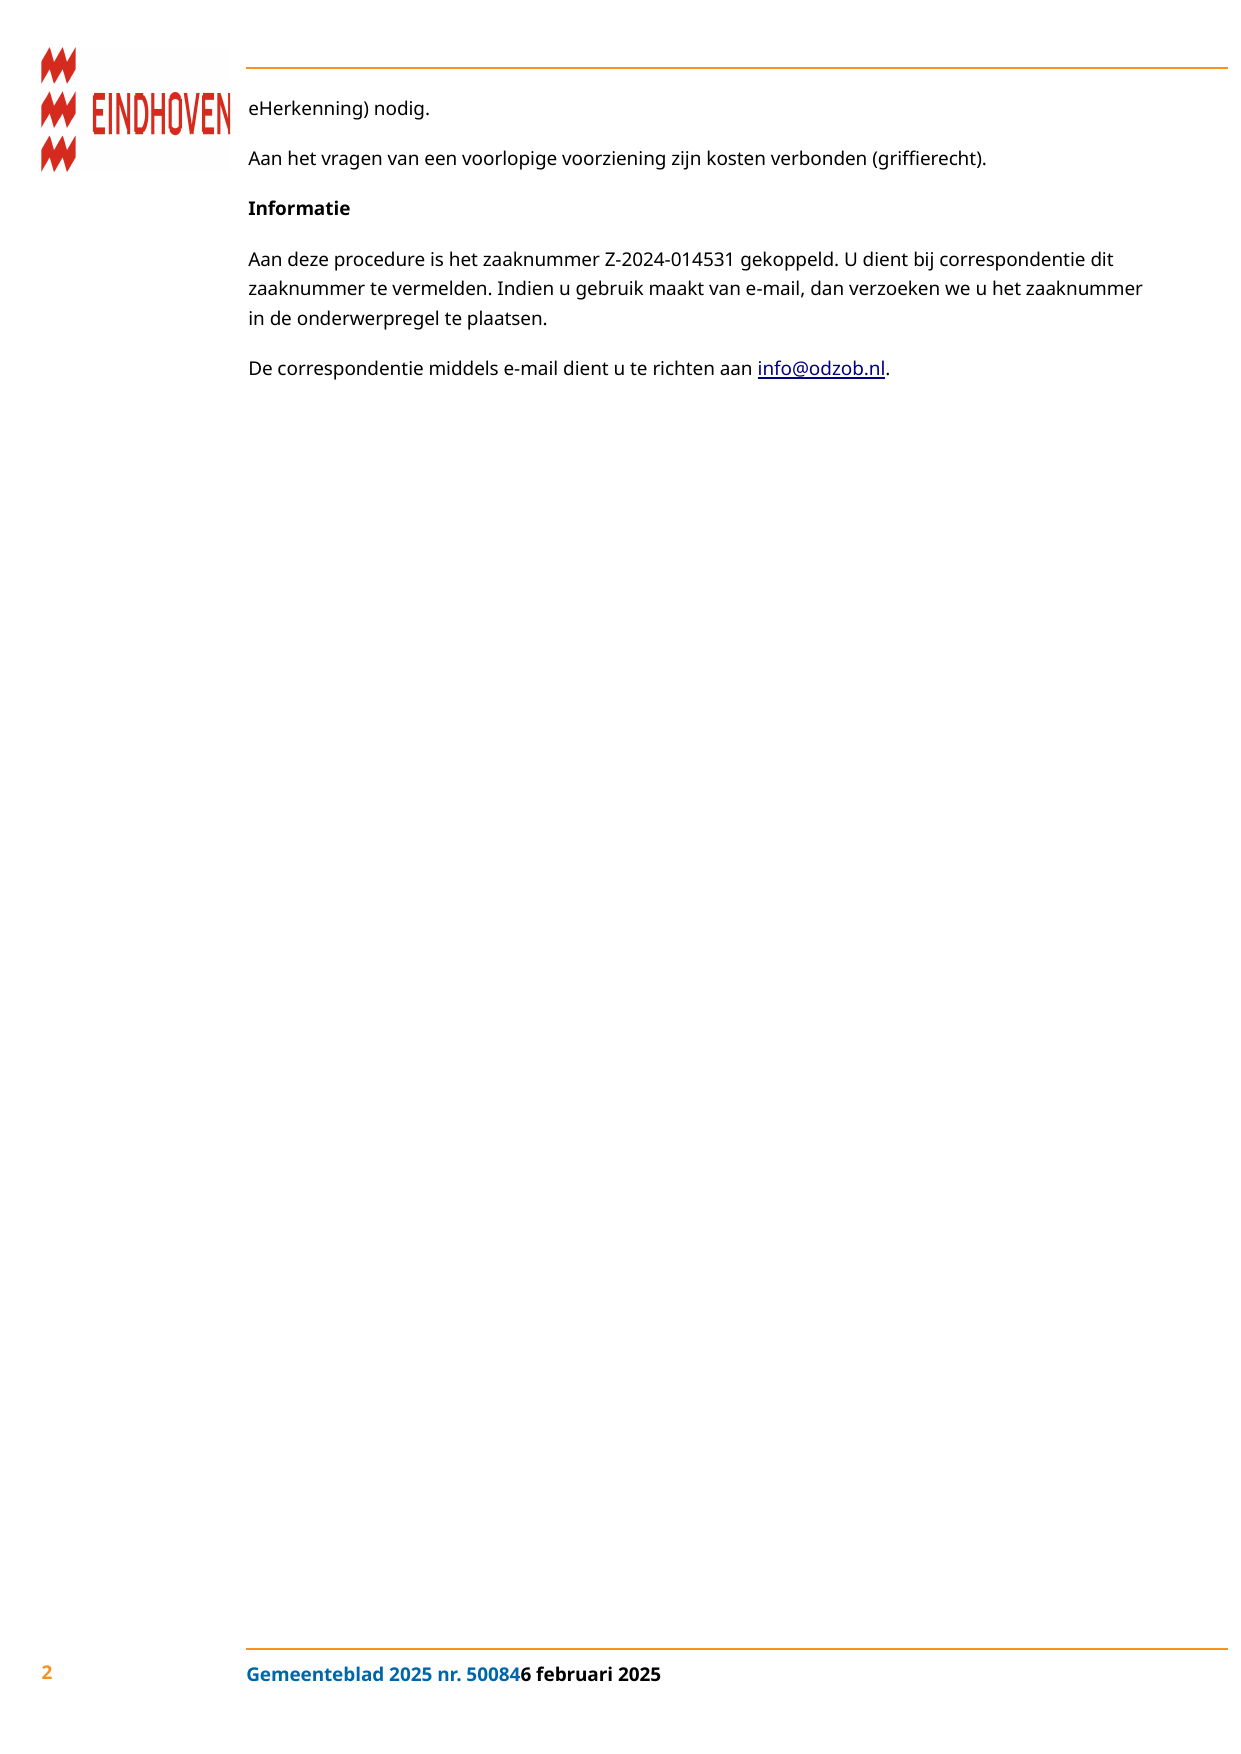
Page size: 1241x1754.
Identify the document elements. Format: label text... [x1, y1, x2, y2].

text Aan deze procedure is het zaaknummer Z-2024-014531 gekoppeld. U dient bij correspondentie dit zaaknummer te vermelden. Indien u gebruik maakt van e-mail, dan verzoeken we u het zaaknummer in de onderwerpregel te plaatsen. [248, 246, 1152, 331]
text Informatie [248, 196, 1152, 221]
picture [41, 47, 231, 172]
text Aan het vragen van een voorlopige voorziening zijn kosten verbonden (griffierecht). [248, 145, 1152, 171]
text eHerkenning) nodig. [248, 95, 1152, 121]
text De correspondentie middels e-mail dient u te richten aan info@odzob.nl. [248, 356, 1152, 381]
